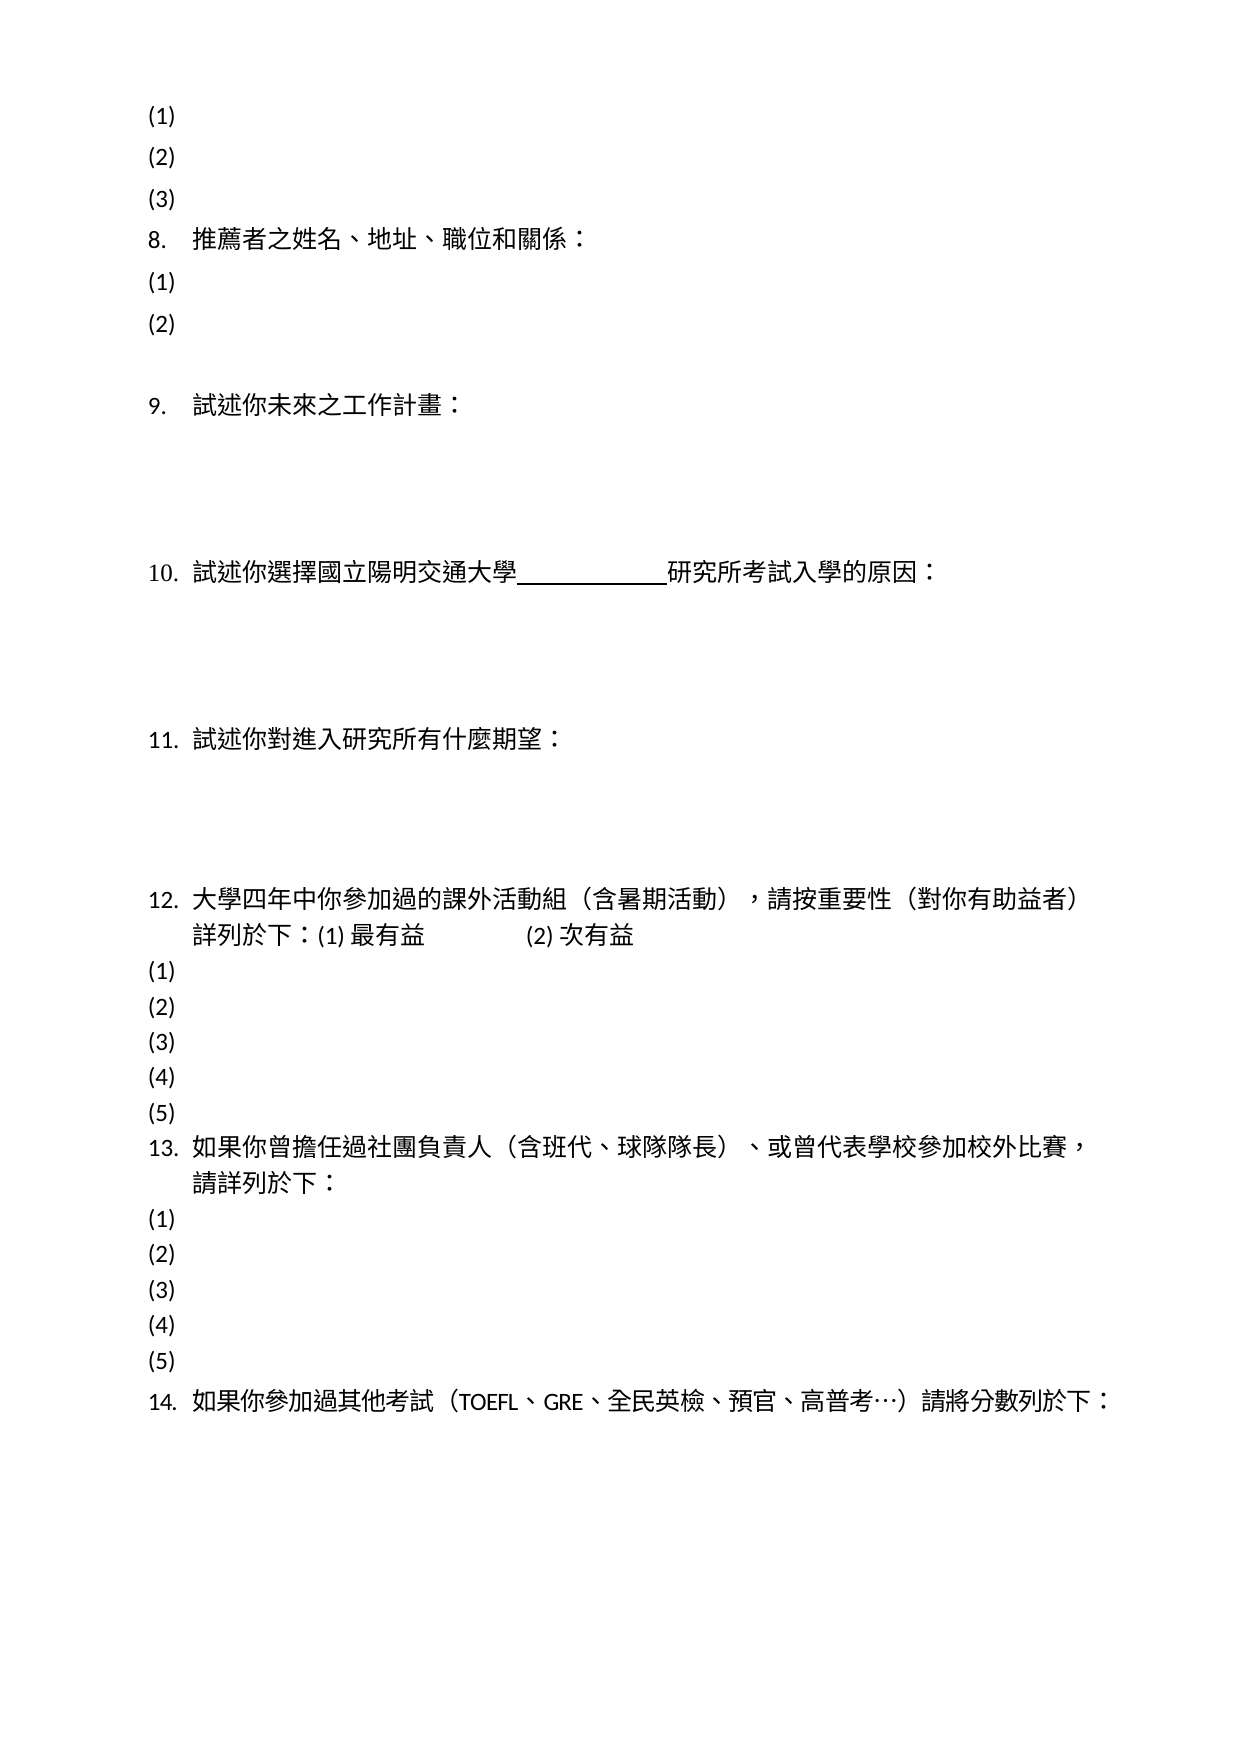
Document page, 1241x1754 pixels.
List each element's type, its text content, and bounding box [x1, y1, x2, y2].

text (5) [148, 1093, 1092, 1128]
text (2) [148, 987, 1092, 1022]
text (3) [148, 1022, 1092, 1057]
list 試述你未來之工作計畫： [148, 380, 1092, 422]
list 試述你選擇國立陽明交通大學 研究所考試入學的原因： [148, 547, 1092, 589]
list 大學四年中你參加過的課外活動組（含暑期活動），請按重要性（對你有助益者）詳列於下：(1) 最有益 (2) 次有益 [148, 880, 1092, 951]
list 試述你對進入研究所有什麼期望： [148, 714, 1092, 755]
text (2) [148, 297, 1092, 339]
text (4) [148, 1057, 1092, 1093]
text (5) [148, 1341, 1092, 1376]
text (1) [148, 89, 1092, 130]
list 如果你曾擔任過社團負責人（含班代、球隊隊長）、或曾代表學校參加校外比賽，請詳列於下： [148, 1128, 1092, 1199]
text (1) [148, 951, 1092, 987]
text (3) [148, 1270, 1092, 1305]
text (2) [148, 1234, 1092, 1270]
text (1) [148, 255, 1092, 297]
text (1) [148, 1199, 1092, 1234]
text (4) [148, 1305, 1092, 1341]
list 推薦者之姓名、地址、職位和關係： [148, 214, 1092, 255]
list 如果你參加過其他考試（TOEFL、GRE、全民英檢、預官、高普考…）請將分數列於下： [148, 1376, 1092, 1418]
text (2) [148, 130, 1092, 172]
text (3) [148, 172, 1092, 214]
